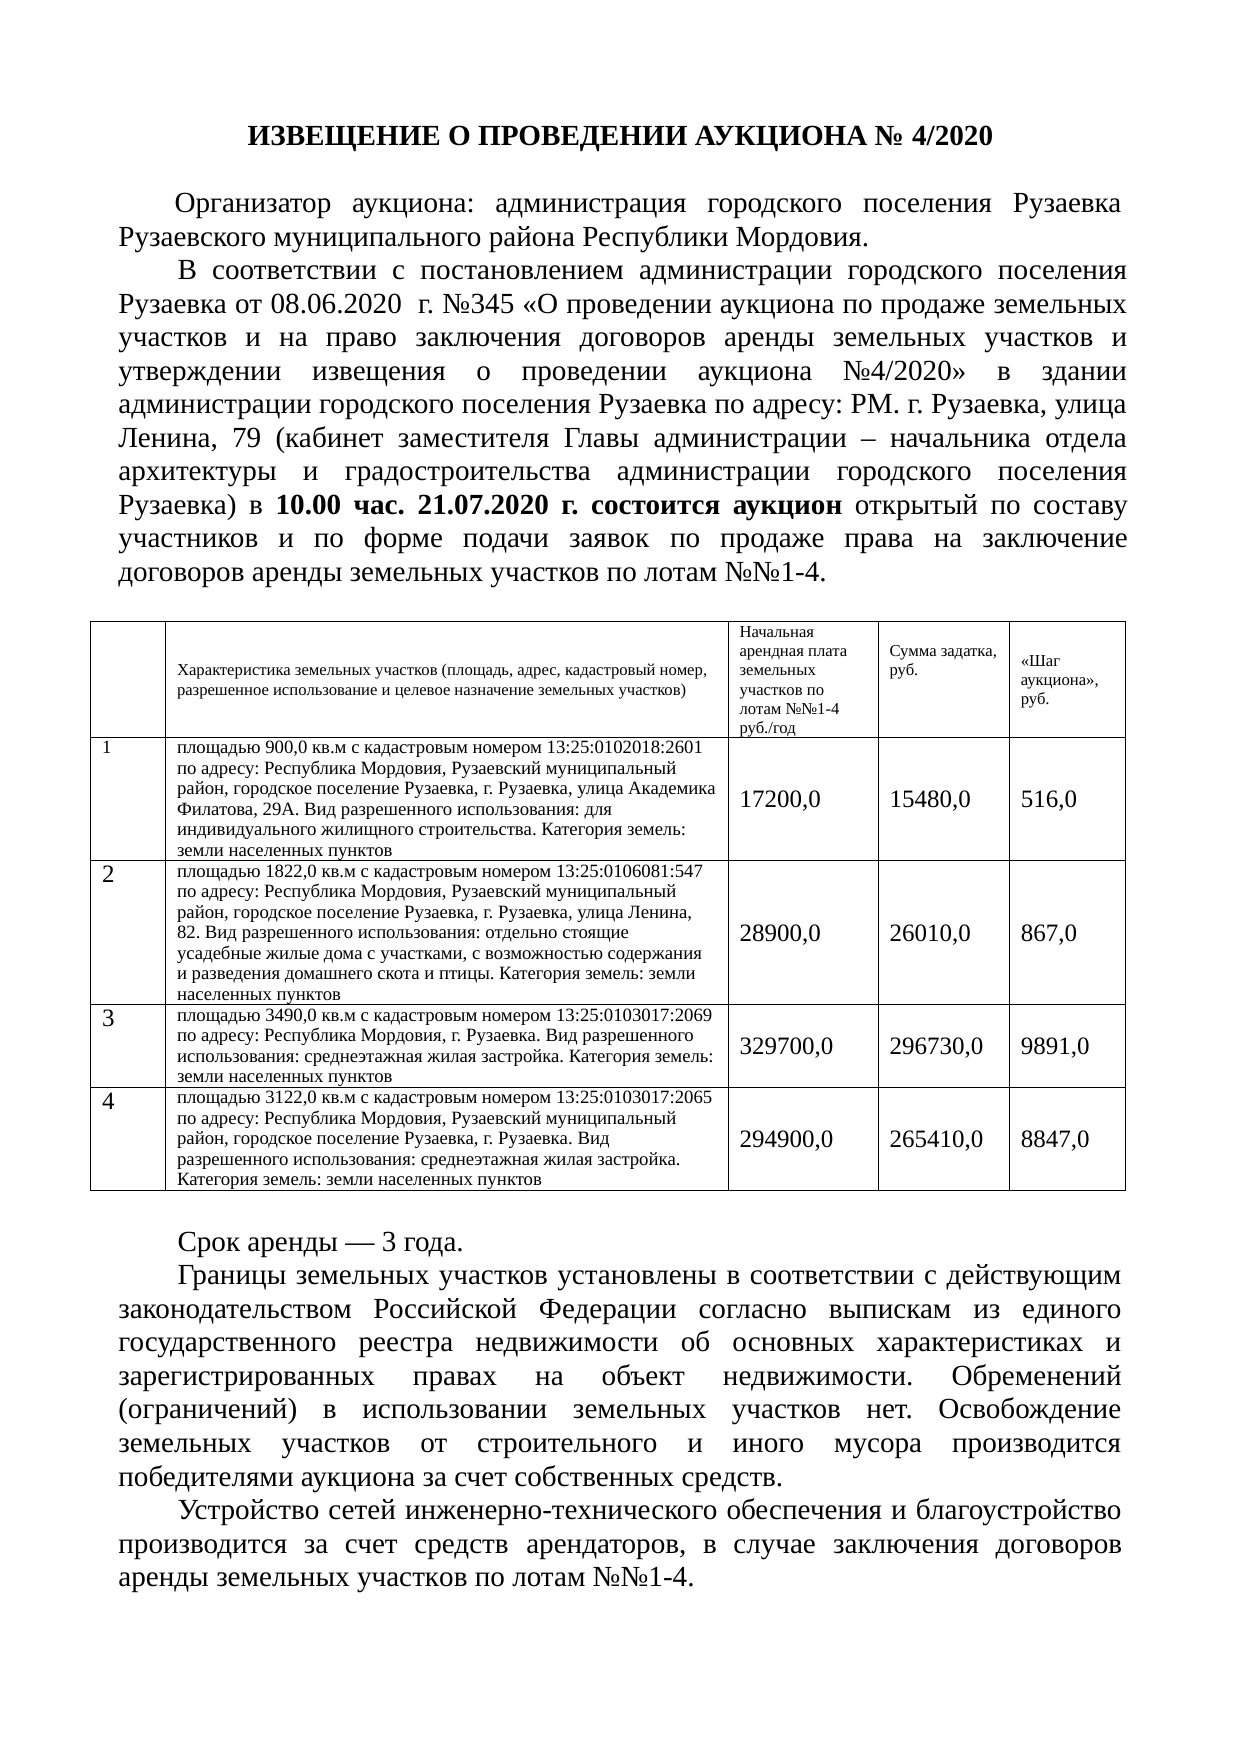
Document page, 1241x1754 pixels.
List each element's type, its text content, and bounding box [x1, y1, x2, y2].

text Границы земельных участков установлены в соответствии с действующим законодательством Российской Федерации согласно выпискам из единого государственного реестра недвижимости об основных характеристиках и зарегистрированных правах на объект недвижимости. Обременений (ограничений) в использовании земельных участков нет. Освобождение земельных участков от строительного и иного мусора производится победителями аукциона за счет собственных средств. [118, 1257, 1122, 1492]
table_cell 26010,0 [879, 861, 1009, 1004]
table_cell 3 [91, 1005, 165, 1087]
table_cell площадью 3122,0 кв.м с кадастровым номером 13:25:0103017:2065 по адресу: Республика Мордовия, Рузаевский муниципальный район, городское поселение Рузаевка, г. Рузаевка. Вид разрешенного использования: среднеэтажная жилая застройка. Категория земель: земли населенных пунктов [166, 1088, 728, 1190]
table_cell 1 [91, 738, 165, 860]
table_cell площадью 900,0 кв.м с кадастровым номером 13:25:0102018:2601 по адресу: Республика Мордовия, Рузаевский муниципальный район, городское поселение Рузаевка, г. Рузаевка, улица Академика Филатова, 29А. Вид разрешенного использования: для индивидуального жилищного строительства. Категория земель: земли населенных пунктов [166, 738, 728, 860]
table_cell 17200,0 [729, 738, 878, 860]
table_cell 2 [91, 861, 165, 1004]
table_cell 329700,0 [729, 1005, 878, 1087]
table_header Характеристика земельных участков (площадь, адрес, кадастровый номер, разрешенное использование и целевое назначение земельных участков) [166, 622, 728, 737]
table_cell площадью 1822,0 кв.м с кадастровым номером 13:25:0106081:547 по адресу: Республика Мордовия, Рузаевский муниципальный район, городское поселение Рузаевка, г. Рузаевка, улица Ленина, 82. Вид разрешенного использования: отдельно стоящие усадебные жилые дома с участками, с возможностью содержания и разведения домашнего скота и птицы. Категория земель: земли населенных пунктов [166, 861, 728, 1004]
table_header «Шаг аукциона», руб. [1010, 622, 1125, 737]
text Устройство сетей инженерно-технического обеспечения и благоустройство производится за счет средств арендаторов, в случае заключения договоров аренды земельных участков по лотам №№1-4. [118, 1492, 1122, 1593]
text В соответствии с постановлением администрации городского поселения Рузаевка от 08.06.2020 г. №345 «О проведении аукциона по продаже земельных участков и на право заключения договоров аренды земельных участков и утверждении извещения о проведении аукциона №4/2020» в здании администрации городского поселения Рузаевка по адресу: РМ. г. Рузаевка, улица Ленина, 79 (кабинет заместителя Главы администрации – начальника отдела архитектуры и градостроительства администрации городского поселения Рузаевка) в 10.00 час. 21.07.2020 г. состоится аукцион открытый по составу участников и по форме подачи заявок по продаже права на заключение договоров аренды земельных участков по лотам №№1-4. [118, 252, 1128, 588]
table_cell 4 [91, 1088, 165, 1190]
table_header Сумма задатка, руб. [879, 622, 1009, 737]
table_cell 8847,0 [1010, 1088, 1125, 1190]
text Организатор аукциона: администрация городского поселения Рузаевка Рузаевского муниципального района Республики Мордовия. [118, 185, 1122, 252]
text Срок аренды — 3 года. [118, 1224, 1122, 1257]
table_cell 9891,0 [1010, 1005, 1125, 1087]
table_cell 296730,0 [879, 1005, 1009, 1087]
text ИЗВЕЩЕНИЕ О ПРОВЕДЕНИИ АУКЦИОНА № 4/2020 [118, 118, 1122, 152]
table_cell 15480,0 [879, 738, 1009, 860]
table_header [91, 622, 165, 737]
table_header Начальная арендная плата земельных участков по лотам №№1-4 руб./год [729, 622, 878, 737]
table_cell 265410,0 [879, 1088, 1009, 1190]
table_cell площадью 3490,0 кв.м с кадастровым номером 13:25:0103017:2069 по адресу: Республика Мордовия, г. Рузаевка. Вид разрешенного использования: среднеэтажная жилая застройка. Категория земель: земли населенных пунктов [166, 1005, 728, 1087]
table_cell 516,0 [1010, 738, 1125, 860]
table_cell 294900,0 [729, 1088, 878, 1190]
table_cell 28900,0 [729, 861, 878, 1004]
table_cell 867,0 [1010, 861, 1125, 1004]
